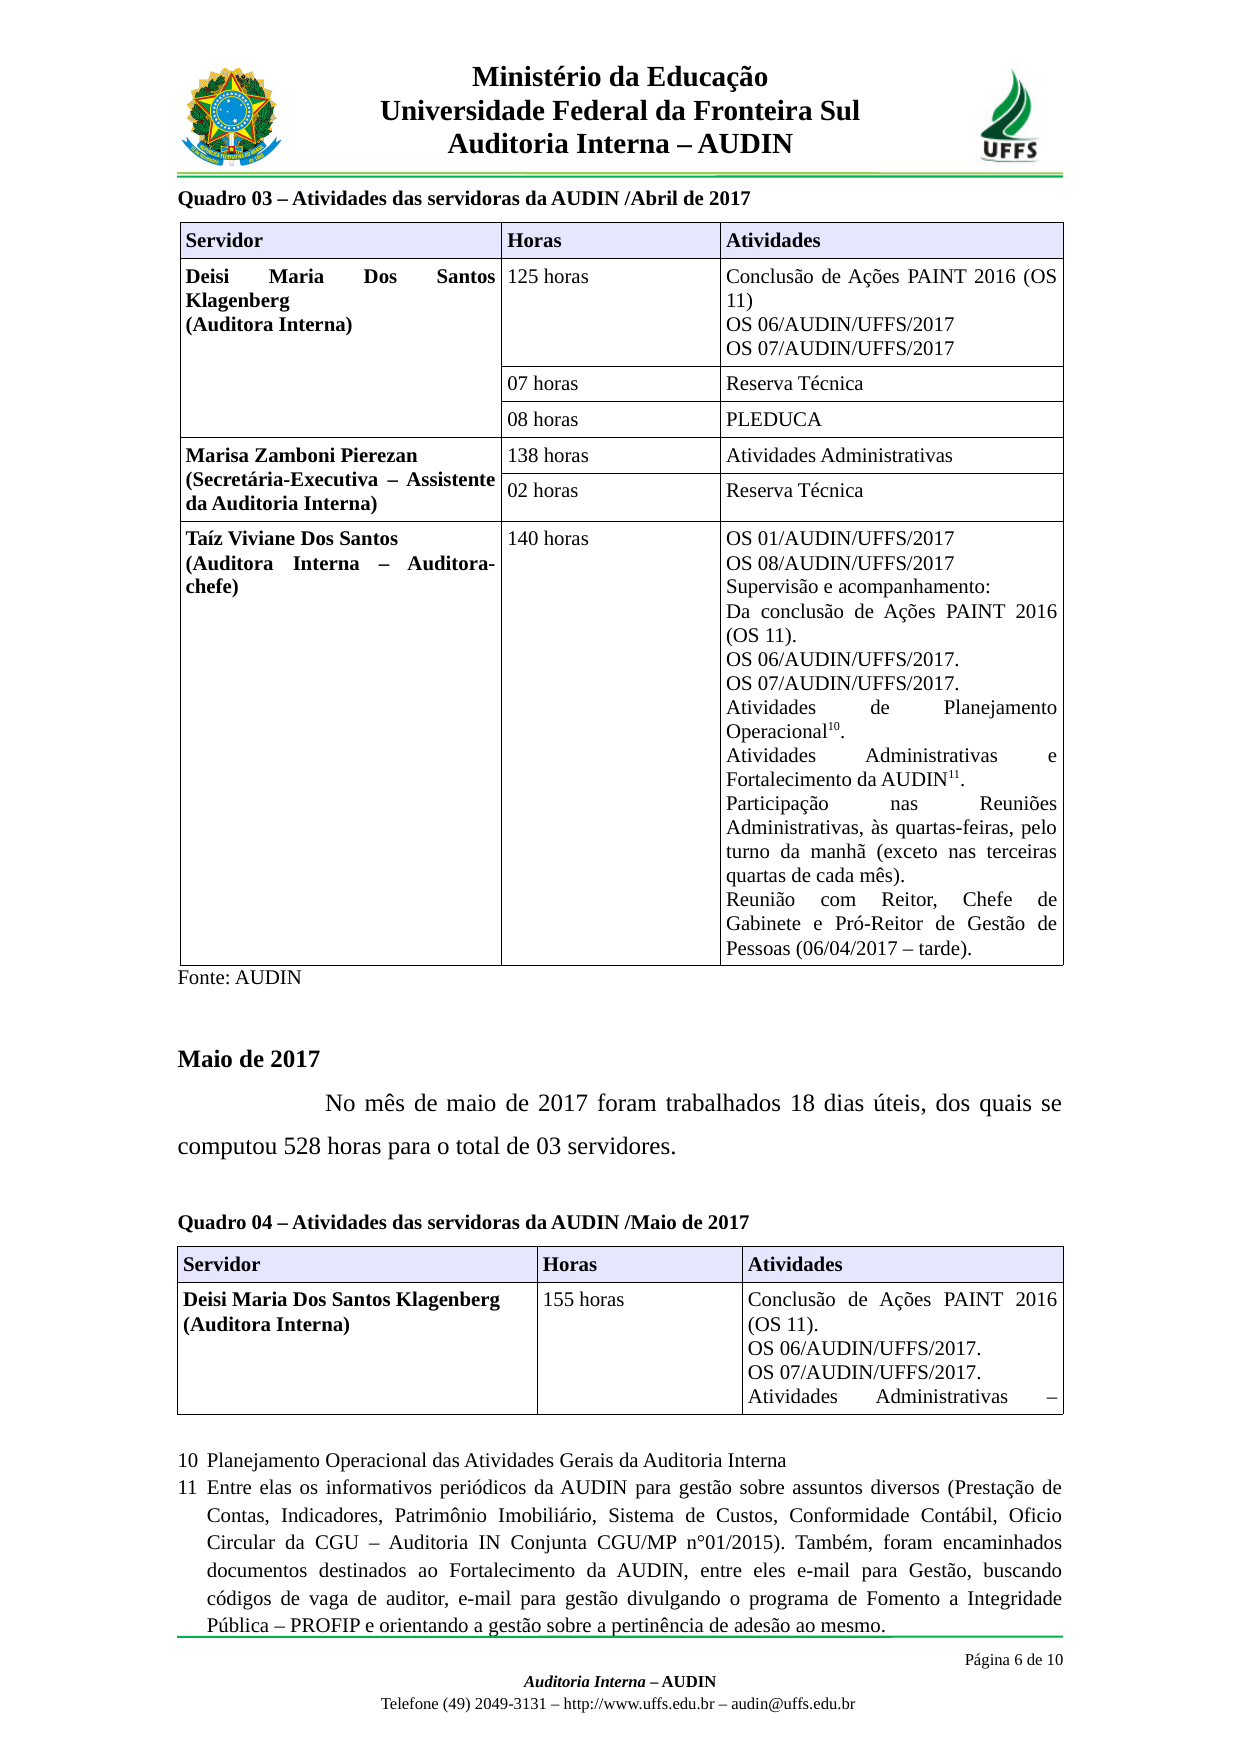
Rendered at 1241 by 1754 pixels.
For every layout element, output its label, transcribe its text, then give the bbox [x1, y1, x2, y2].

table_cell Reserva Técnica [721, 474, 1063, 521]
picture [966, 68, 1054, 166]
table_cell 138 horas [502, 438, 720, 472]
table_cell 08 horas [502, 402, 720, 437]
picture [181, 68, 282, 166]
table_cell Reserva Técnica [721, 367, 1063, 401]
text Quadro 03 – Atividades das servidoras da AUDIN /Abril de 2017 [177, 186, 1063, 210]
table_cell Atividades Administrativas [721, 438, 1063, 472]
table_header Atividades [743, 1247, 1063, 1282]
text No mês de maio de 2017 foram trabalhados 18 dias úteis, dos quais se computou 528 horas para o total de 03 servidores. [177, 1088, 1063, 1159]
table_cell Marisa Zamboni Pierezan (Secretária-Executiva – Assistente da Auditoria Interna) [181, 438, 501, 521]
table_header Horas [502, 223, 720, 258]
table_cell Taíz Viviane Dos Santos (Auditora Interna – Auditora-chefe) [181, 522, 501, 965]
table_cell Deisi Maria Dos Santos Klagenberg (Auditora Interna) [178, 1283, 537, 1413]
text Fonte: AUDIN [177, 965, 1063, 989]
table_cell 07 horas [502, 367, 720, 401]
text Maio de 2017 [177, 1044, 1063, 1073]
table_header Atividades [721, 223, 1063, 258]
table_cell PLEDUCA [721, 402, 1063, 437]
table_header Horas [538, 1247, 742, 1282]
table_cell 140 horas [502, 522, 720, 965]
table_cell Deisi Maria Dos Santos Klagenberg (Auditora Interna) [181, 259, 501, 437]
table_cell 02 horas [502, 474, 720, 521]
table_header Servidor [181, 223, 501, 258]
text Quadro 04 – Atividades das servidoras da AUDIN /Maio de 2017 [177, 1210, 1063, 1234]
table_header Servidor [178, 1247, 537, 1282]
table_cell Conclusão de Ações PAINT 2016 (OS 11). OS 06/AUDIN/UFFS/2017. OS 07/AUDIN/UFFS/2017. Atividades Administrativas – [743, 1283, 1063, 1413]
table_cell OS 01/AUDIN/UFFS/2017 OS 08/AUDIN/UFFS/2017 Supervisão e acompanhamento: Da conclusão de Ações PAINT 2016 (OS 11). OS 06/AUDIN/UFFS/2017. OS 07/AUDIN/UFFS/2017. Atividades de Planejamento Operacional. Atividades Administrativas e Fortalecimento da AUDIN. Participação nas Reuniões Administrativas, às quartas-feiras, pelo turno da manhã (exceto nas terceiras quartas de cada mês). Reunião com Reitor, Chefe de Gabinete e Pró-Reitor de Gestão de Pessoas (06/04/2017 – tarde). [721, 522, 1063, 965]
table_cell 125 horas [502, 259, 720, 366]
table_cell 155 horas [538, 1283, 742, 1413]
table_cell Conclusão de Ações PAINT 2016 (OS 11) OS 06/AUDIN/UFFS/2017 OS 07/AUDIN/UFFS/2017 [721, 259, 1063, 366]
